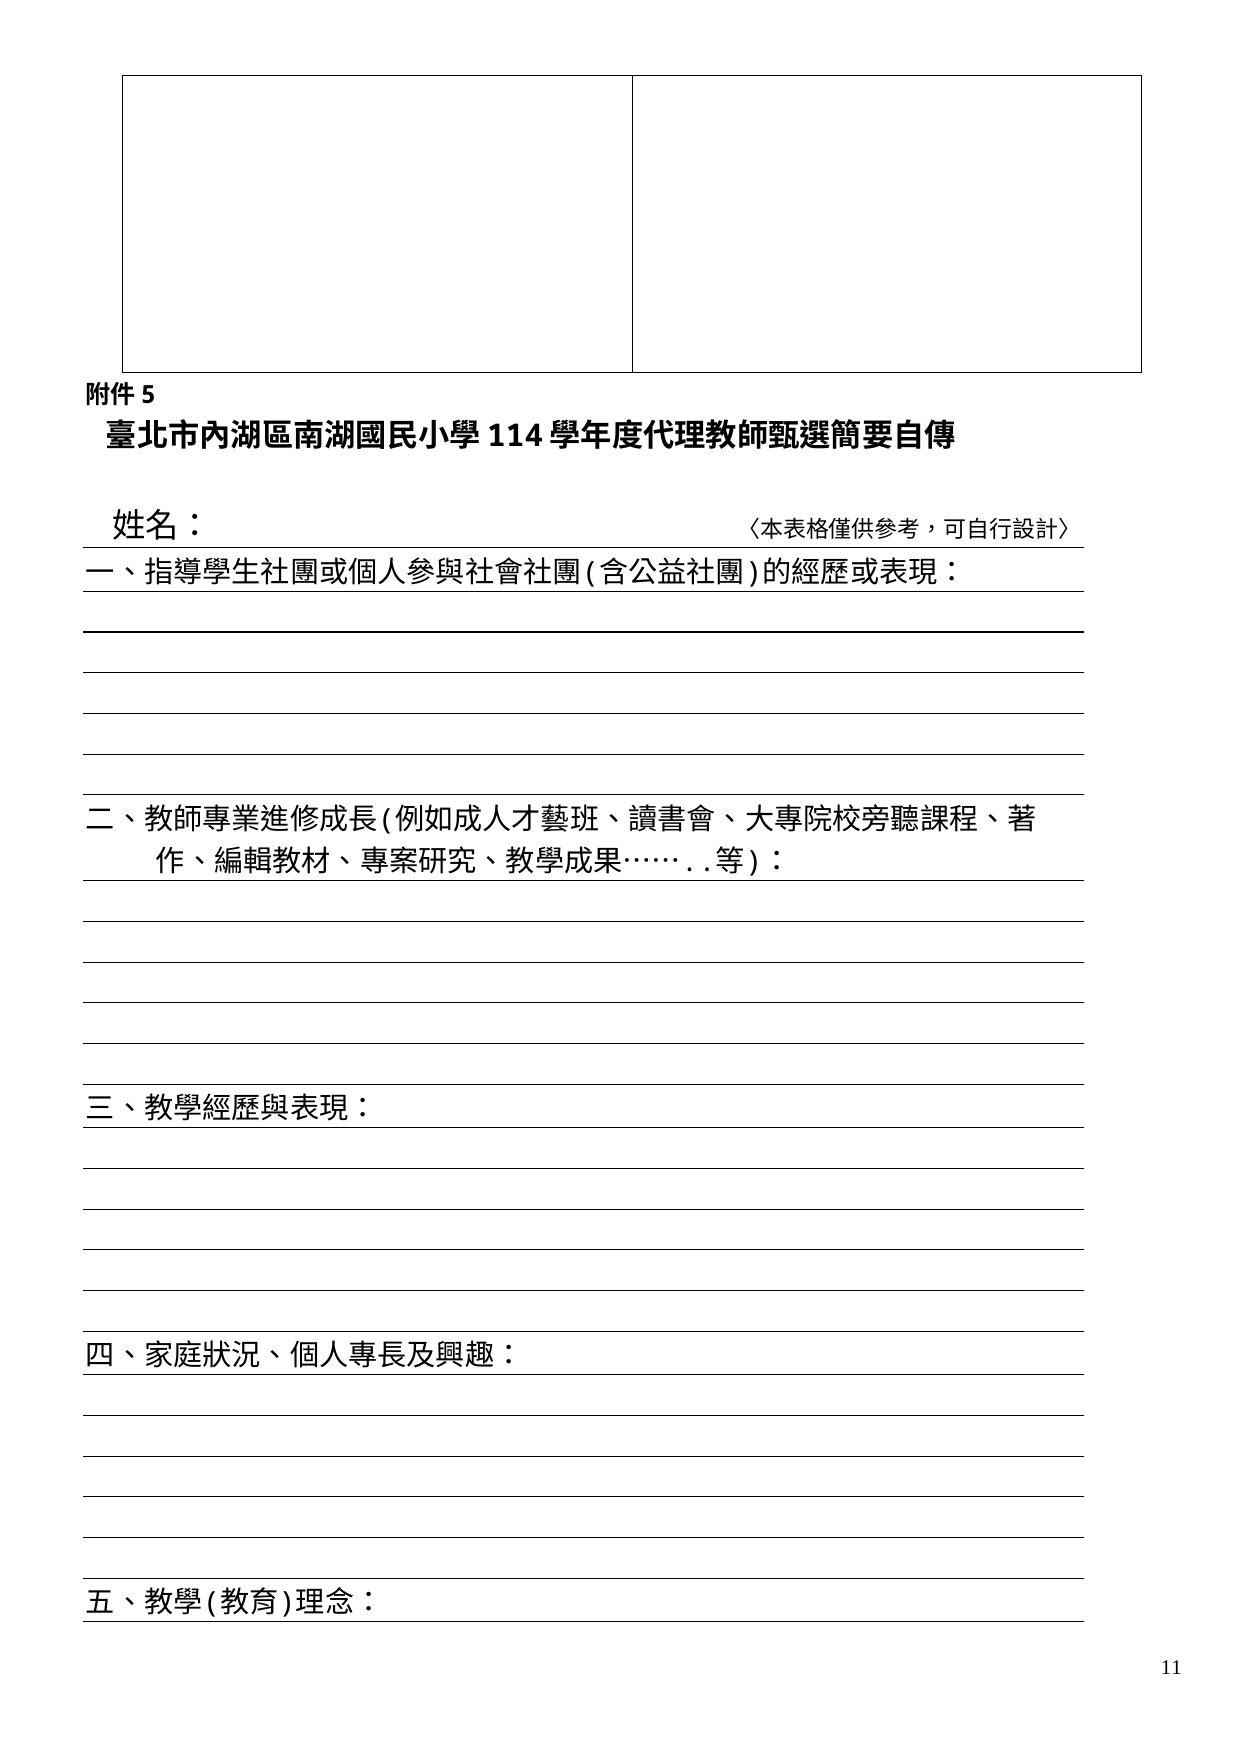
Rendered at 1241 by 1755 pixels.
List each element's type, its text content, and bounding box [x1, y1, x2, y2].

table_cell [83, 1250, 1084, 1290]
table_cell 五、教學(教育)理念： [83, 1579, 1084, 1621]
table_cell [83, 1003, 1084, 1043]
table_cell [83, 755, 1084, 794]
table_header 附件5 臺北市內湖區南湖國民小學114學年度代理教師甄選簡要自傳 姓名： 〈本表格僅供參考，可自行設計〉 [83, 373, 1084, 547]
table_cell [83, 714, 1084, 753]
table_cell [83, 1375, 1084, 1415]
table_cell [83, 673, 1084, 713]
table_cell [83, 1497, 1084, 1537]
table_cell [83, 1044, 1084, 1084]
table_cell [83, 1291, 1084, 1331]
table_cell [83, 963, 1084, 1002]
table_cell [123, 76, 632, 372]
table_cell [83, 922, 1084, 962]
table_cell [83, 633, 1084, 672]
table_cell 四、家庭狀況、個人專長及興趣： [83, 1332, 1084, 1374]
table_cell [83, 1210, 1084, 1249]
table_cell [83, 1416, 1084, 1456]
table_cell 二、教師專業進修成長(例如成人才藝班、讀書會、大專院校旁聽課程、著 作、編輯教材、專案研究、教學成果……..等)： [83, 795, 1084, 880]
table_cell 三、教學經歷與表現： [83, 1085, 1084, 1127]
table_cell 一、指導學生社團或個人參與社會社團(含公益社團)的經歷或表現： [83, 548, 1084, 591]
table_cell [83, 1538, 1084, 1578]
table_cell [633, 76, 1141, 372]
table_cell [83, 1457, 1084, 1496]
table_cell [83, 1128, 1084, 1168]
table_cell [83, 1169, 1084, 1208]
table_cell [83, 592, 1084, 631]
table_cell [83, 881, 1084, 921]
